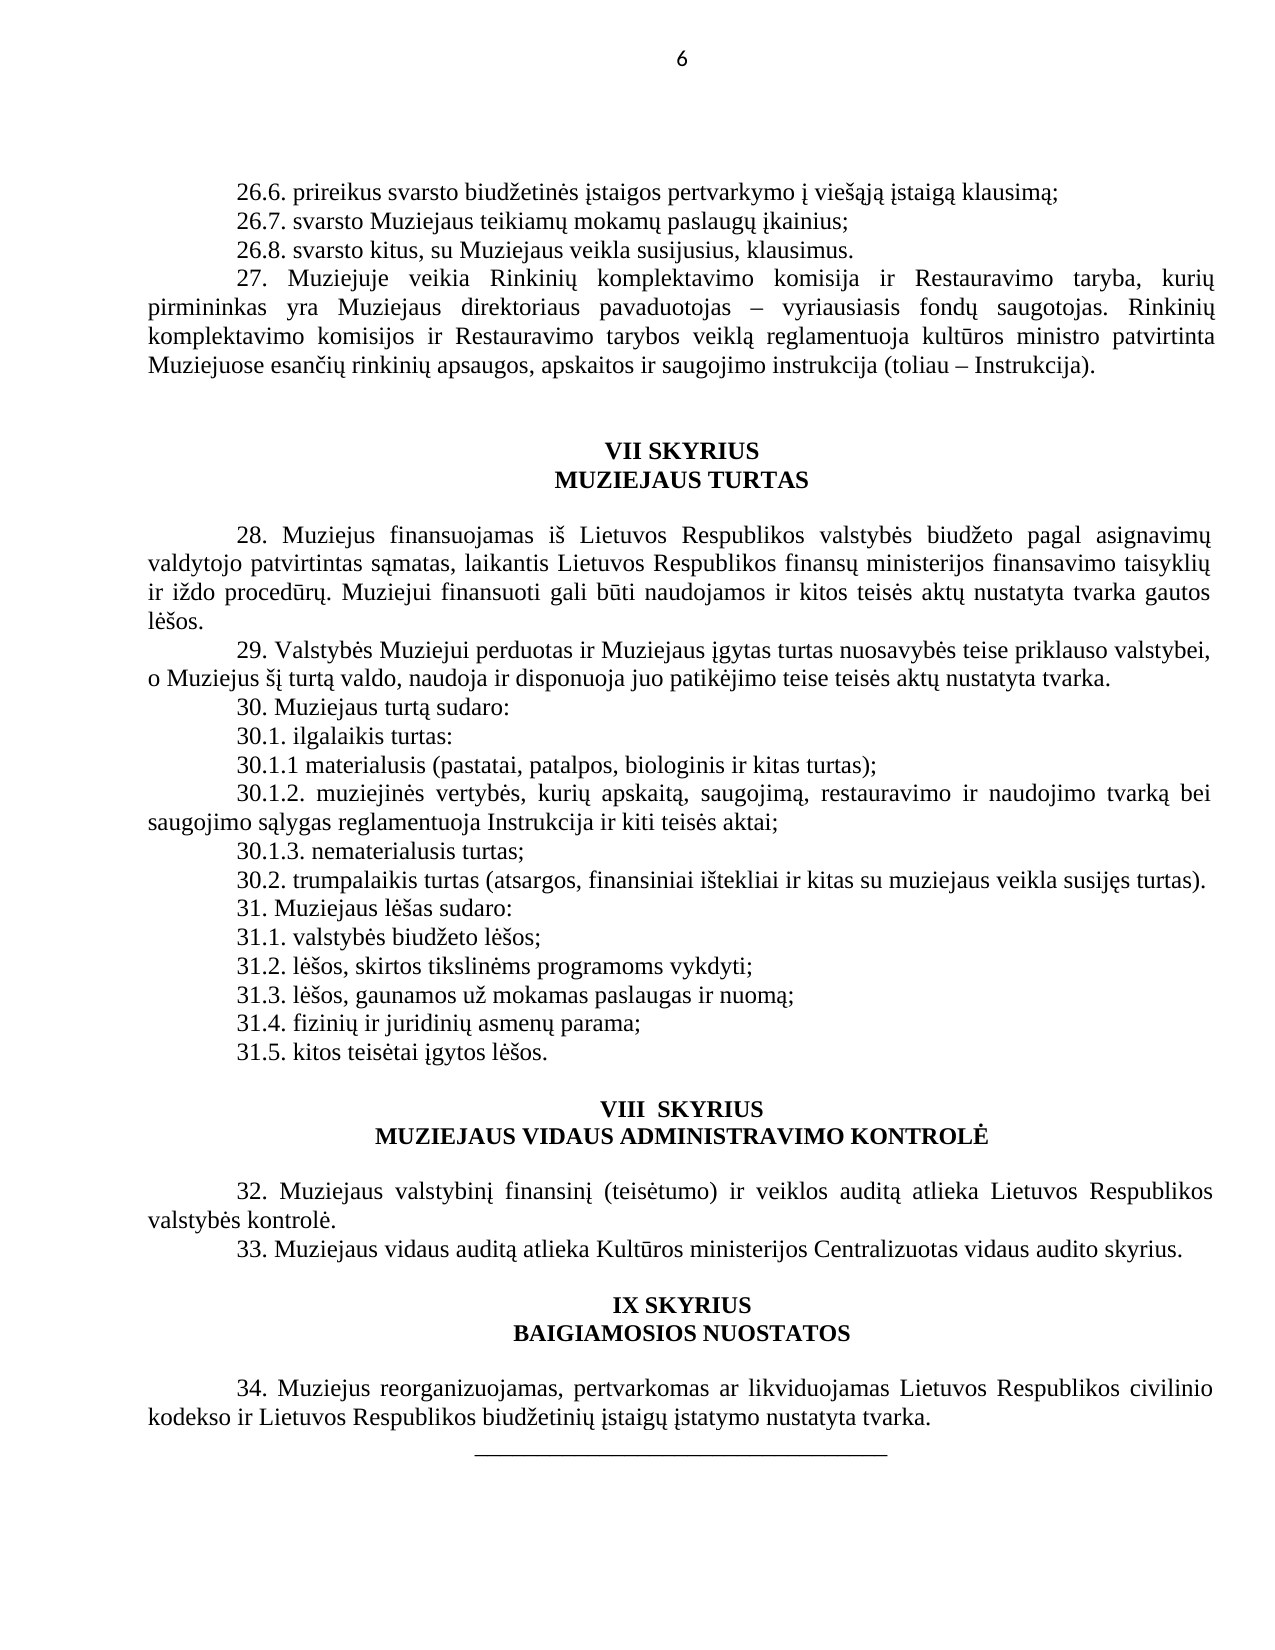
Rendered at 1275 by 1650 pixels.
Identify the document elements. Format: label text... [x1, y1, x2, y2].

text 26.6. prireikus svarsto biudžetinės įstaigos pertvarkymo į viešąją įstaigą klausimą; [148, 177, 1216, 206]
text 30. Muziejaus turtą sudaro: [148, 692, 1216, 721]
text 27. Muziejuje veikia Rinkinių komplektavimo komisija ir Restauravimo taryba, kurių pirmininkas yra Muziejaus direktoriaus pavaduotojas – vyriausiasis fondų saugotojas. Rinkinių komplektavimo komisijos ir Restauravimo tarybos veiklą reglamentuoja kultūros ministro patvirtinta Muziejuose esančių rinkinių apsaugos, apskaitos ir saugojimo instrukcija (toliau – Instrukcija). [148, 263, 1216, 378]
text VII SKYRIUS [148, 436, 1216, 465]
text 34. Muziejus reorganizuojamas, pertvarkomas ar likviduojamas Lietuvos Respublikos civilinio kodekso ir Lietuvos Respublikos biudžetinių įstaigų įstatymo nustatyta tvarka. [148, 1373, 1214, 1430]
text BAIGIAMOSIOS NUOSTATOS [148, 1319, 1216, 1347]
text 30.1.2. muziejinės vertybės, kurių apskaitą, saugojimą, restauravimo ir naudojimo tvarką bei saugojimo sąlygas reglamentuoja Instrukcija ir kiti teisės aktai; [148, 778, 1212, 836]
text 26.7. svarsto Muziejaus teikiamų mokamų paslaugų įkainius; [148, 206, 1216, 235]
text 30.1.3. nematerialusis turtas; [148, 836, 1216, 865]
text 31.4. fizinių ir juridinių asmenų parama; [148, 1008, 1216, 1037]
text 30.1. ilgalaikis turtas: [148, 721, 1216, 750]
text 33. Muziejaus vidaus auditą atlieka Kultūros ministerijos Centralizuotas vidaus audito skyrius. [148, 1234, 1216, 1263]
text 32. Muziejaus valstybinį finansinį (teisėtumo) ir veiklos auditą atlieka Lietuvos Respublikos valstybės kontrolė. [148, 1176, 1214, 1234]
text 30.1.1 materialusis (pastatai, patalpos, biologinis ir kitas turtas); [148, 750, 1216, 778]
text 31.1. valstybės biudžeto lėšos; [148, 922, 1216, 951]
text MUZIEJAUS TURTAS [148, 465, 1216, 493]
text 26.8. svarsto kitus, su Muziejaus veikla susijusius, klausimus. [148, 235, 1216, 263]
text 31.2. lėšos, skirtos tikslinėms programoms vykdyti; [148, 951, 1216, 980]
text MUZIEJAUS VIDAUS ADMINISTRAVIMO KONTROLĖ [148, 1122, 1216, 1150]
text 29. Valstybės Muziejui perduotas ir Muziejaus įgytas turtas nuosavybės teise priklauso valstybei, o Muziejus šį turtą valdo, naudoja ir disponuoja juo patikėjimo teise teisės aktų nustatyta tvarka. [148, 635, 1212, 692]
text VIII SKYRIUS [148, 1095, 1216, 1122]
text 30.2. trumpalaikis turtas (atsargos, finansiniai ištekliai ir kitas su muziejaus veikla susijęs turtas). [148, 865, 1212, 893]
text 31.5. kitos teisėtai įgytos lėšos. [148, 1037, 1216, 1066]
text 31. Muziejaus lėšas sudaro: [148, 893, 1216, 922]
text _________________________________ [148, 1430, 1214, 1459]
text IX SKYRIUS [148, 1291, 1216, 1319]
text 31.3. lėšos, gaunamos už mokamas paslaugas ir nuomą; [148, 980, 1216, 1008]
text 28. Muziejus finansuojamas iš Lietuvos Respublikos valstybės biudžeto pagal asignavimų valdytojo patvirtintas sąmatas, laikantis Lietuvos Respublikos finansų ministerijos finansavimo taisyklių ir iždo procedūrų. Muziejui finansuoti gali būti naudojamos ir kitos teisės aktų nustatyta tvarka gautos lėšos. [148, 520, 1212, 635]
